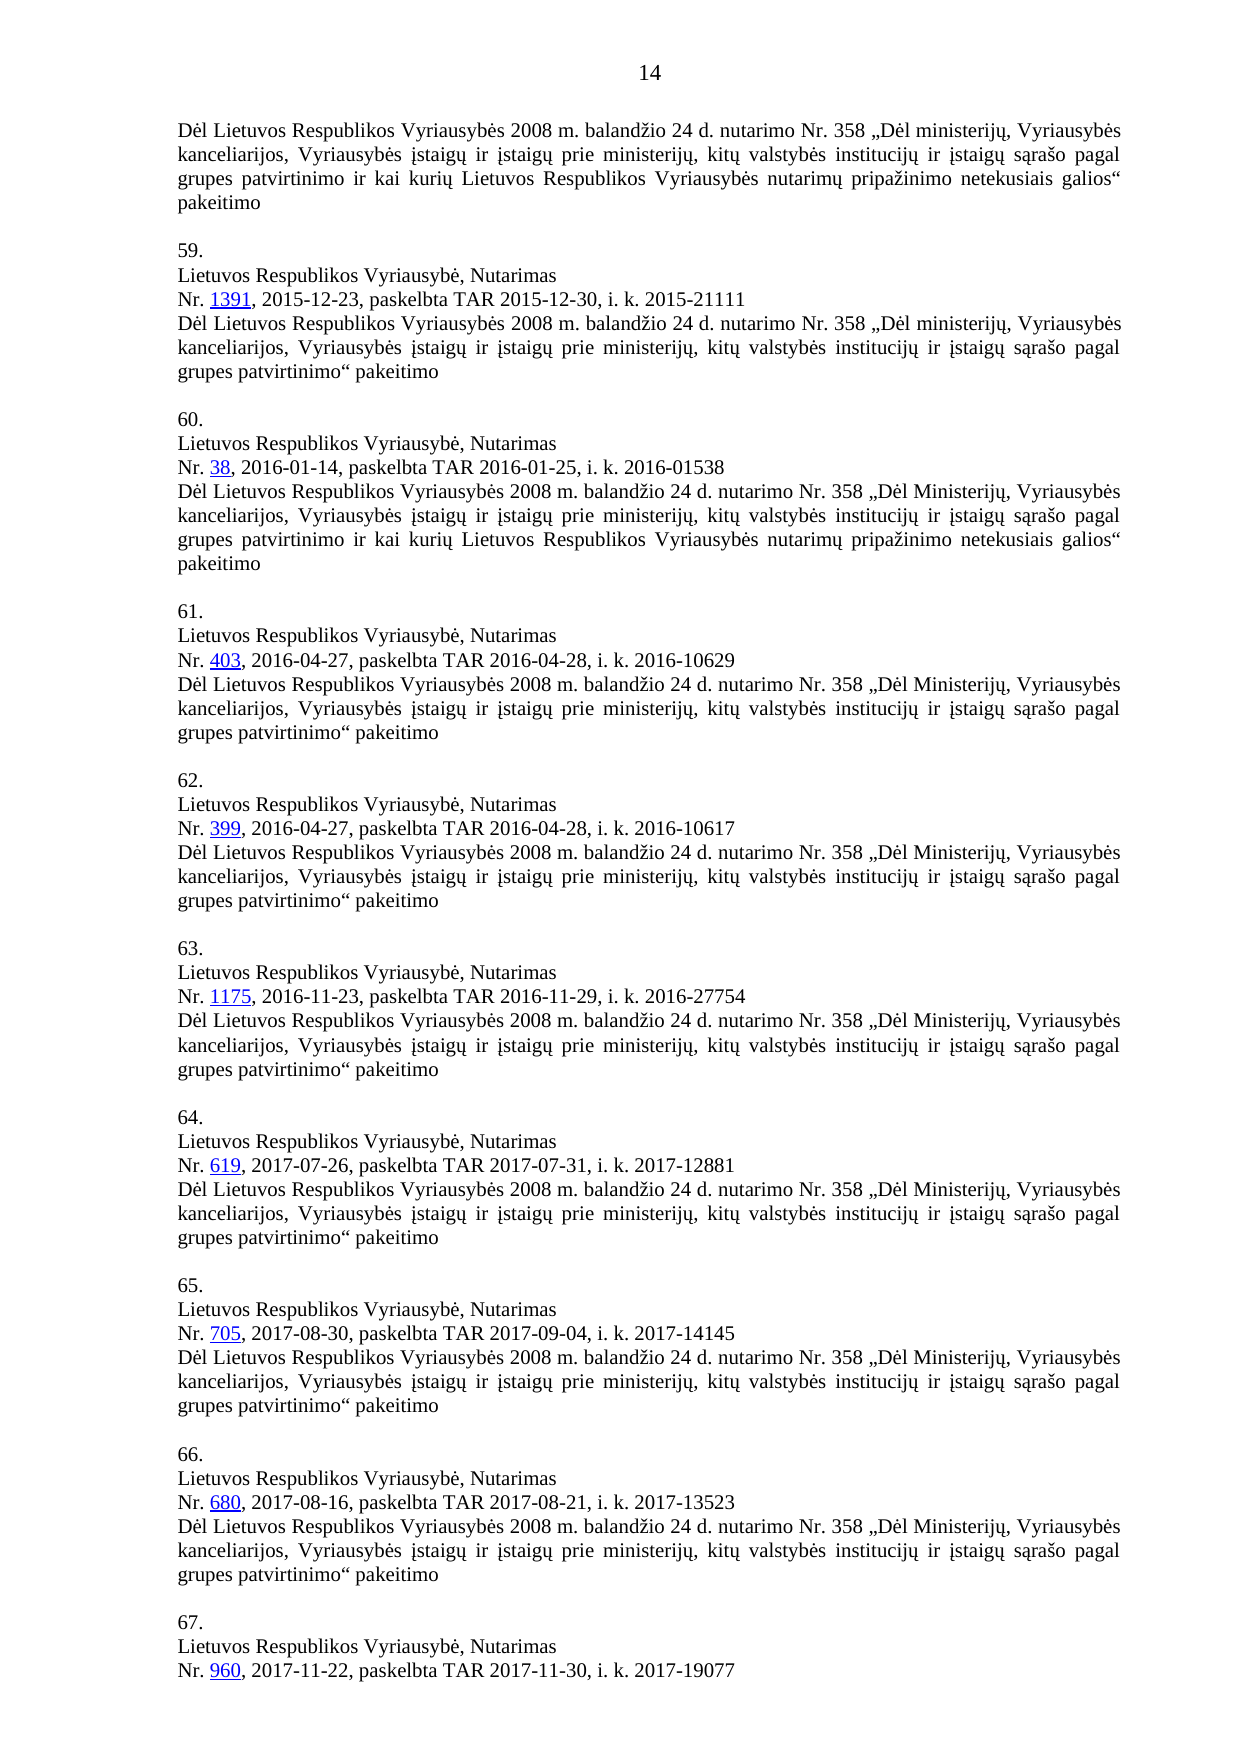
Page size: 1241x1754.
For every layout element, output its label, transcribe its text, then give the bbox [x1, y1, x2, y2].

text Lietuvos Respublikos Vyriausybė, Nutarimas [177, 1297, 1122, 1321]
text Lietuvos Respublikos Vyriausybė, Nutarimas [177, 623, 1122, 647]
text Dėl Lietuvos Respublikos Vyriausybės 2008 m. balandžio 24 d. nutarimo Nr. 358 „Dėl Ministerijų, Vyriausybės kanceliarijos, Vyriausybės įstaigų ir įstaigų prie ministerijų, kitų valstybės institucijų ir įstaigų sąrašo pagal grupes patvirtinimo“ pakeitimo [177, 1008, 1122, 1081]
text Nr. 705, 2017-08-30, paskelbta TAR 2017-09-04, i. k. 2017-14145 [177, 1321, 1122, 1345]
text Nr. 1391, 2015-12-23, paskelbta TAR 2015-12-30, i. k. 2015-21111 [177, 287, 1122, 311]
text Nr. 399, 2016-04-27, paskelbta TAR 2016-04-28, i. k. 2016-10617 [177, 816, 1122, 840]
text Dėl Lietuvos Respublikos Vyriausybės 2008 m. balandžio 24 d. nutarimo Nr. 358 „Dėl Ministerijų, Vyriausybės kanceliarijos, Vyriausybės įstaigų ir įstaigų prie ministerijų, kitų valstybės institucijų ir įstaigų sąrašo pagal grupes patvirtinimo“ pakeitimo [177, 672, 1122, 744]
text Nr. 619, 2017-07-26, paskelbta TAR 2017-07-31, i. k. 2017-12881 [177, 1153, 1122, 1177]
text Dėl Lietuvos Respublikos Vyriausybės 2008 m. balandžio 24 d. nutarimo Nr. 358 „Dėl ministerijų, Vyriausybės kanceliarijos, Vyriausybės įstaigų ir įstaigų prie ministerijų, kitų valstybės institucijų ir įstaigų sąrašo pagal grupes patvirtinimo“ pakeitimo [177, 311, 1122, 383]
text Lietuvos Respublikos Vyriausybė, Nutarimas [177, 1129, 1122, 1153]
text Lietuvos Respublikos Vyriausybė, Nutarimas [177, 1634, 1122, 1658]
text 60. [177, 407, 1122, 431]
text Dėl Lietuvos Respublikos Vyriausybės 2008 m. balandžio 24 d. nutarimo Nr. 358 „Dėl Ministerijų, Vyriausybės kanceliarijos, Vyriausybės įstaigų ir įstaigų prie ministerijų, kitų valstybės institucijų ir įstaigų sąrašo pagal grupes patvirtinimo ir kai kurių Lietuvos Respublikos Vyriausybės nutarimų pripažinimo netekusiais galios“ pakeitimo [177, 479, 1122, 575]
text Dėl Lietuvos Respublikos Vyriausybės 2008 m. balandžio 24 d. nutarimo Nr. 358 „Dėl ministerijų, Vyriausybės kanceliarijos, Vyriausybės įstaigų ir įstaigų prie ministerijų, kitų valstybės institucijų ir įstaigų sąrašo pagal grupes patvirtinimo ir kai kurių Lietuvos Respublikos Vyriausybės nutarimų pripažinimo netekusiais galios“ pakeitimo [177, 118, 1122, 214]
text Dėl Lietuvos Respublikos Vyriausybės 2008 m. balandžio 24 d. nutarimo Nr. 358 „Dėl Ministerijų, Vyriausybės kanceliarijos, Vyriausybės įstaigų ir įstaigų prie ministerijų, kitų valstybės institucijų ir įstaigų sąrašo pagal grupes patvirtinimo“ pakeitimo [177, 1345, 1122, 1417]
text Nr. 960, 2017-11-22, paskelbta TAR 2017-11-30, i. k. 2017-19077 [177, 1658, 1122, 1682]
text 63. [177, 936, 1122, 960]
text Lietuvos Respublikos Vyriausybė, Nutarimas [177, 431, 1122, 455]
text 61. [177, 599, 1122, 623]
text 59. [177, 238, 1122, 262]
text 66. [177, 1442, 1122, 1466]
text 67. [177, 1610, 1122, 1634]
text Lietuvos Respublikos Vyriausybė, Nutarimas [177, 1466, 1122, 1490]
text Nr. 1175, 2016-11-23, paskelbta TAR 2016-11-29, i. k. 2016-27754 [177, 984, 1122, 1008]
text Dėl Lietuvos Respublikos Vyriausybės 2008 m. balandžio 24 d. nutarimo Nr. 358 „Dėl Ministerijų, Vyriausybės kanceliarijos, Vyriausybės įstaigų ir įstaigų prie ministerijų, kitų valstybės institucijų ir įstaigų sąrašo pagal grupes patvirtinimo“ pakeitimo [177, 1177, 1122, 1249]
text Lietuvos Respublikos Vyriausybė, Nutarimas [177, 262, 1122, 287]
text Nr. 680, 2017-08-16, paskelbta TAR 2017-08-21, i. k. 2017-13523 [177, 1490, 1122, 1514]
text Nr. 403, 2016-04-27, paskelbta TAR 2016-04-28, i. k. 2016-10629 [177, 647, 1122, 672]
text Nr. 38, 2016-01-14, paskelbta TAR 2016-01-25, i. k. 2016-01538 [177, 455, 1122, 479]
text Dėl Lietuvos Respublikos Vyriausybės 2008 m. balandžio 24 d. nutarimo Nr. 358 „Dėl Ministerijų, Vyriausybės kanceliarijos, Vyriausybės įstaigų ir įstaigų prie ministerijų, kitų valstybės institucijų ir įstaigų sąrašo pagal grupes patvirtinimo“ pakeitimo [177, 840, 1122, 912]
text 62. [177, 768, 1122, 792]
text Lietuvos Respublikos Vyriausybė, Nutarimas [177, 792, 1122, 816]
text 65. [177, 1273, 1122, 1297]
text 64. [177, 1105, 1122, 1129]
text Lietuvos Respublikos Vyriausybė, Nutarimas [177, 960, 1122, 984]
text Dėl Lietuvos Respublikos Vyriausybės 2008 m. balandžio 24 d. nutarimo Nr. 358 „Dėl Ministerijų, Vyriausybės kanceliarijos, Vyriausybės įstaigų ir įstaigų prie ministerijų, kitų valstybės institucijų ir įstaigų sąrašo pagal grupes patvirtinimo“ pakeitimo [177, 1514, 1122, 1586]
